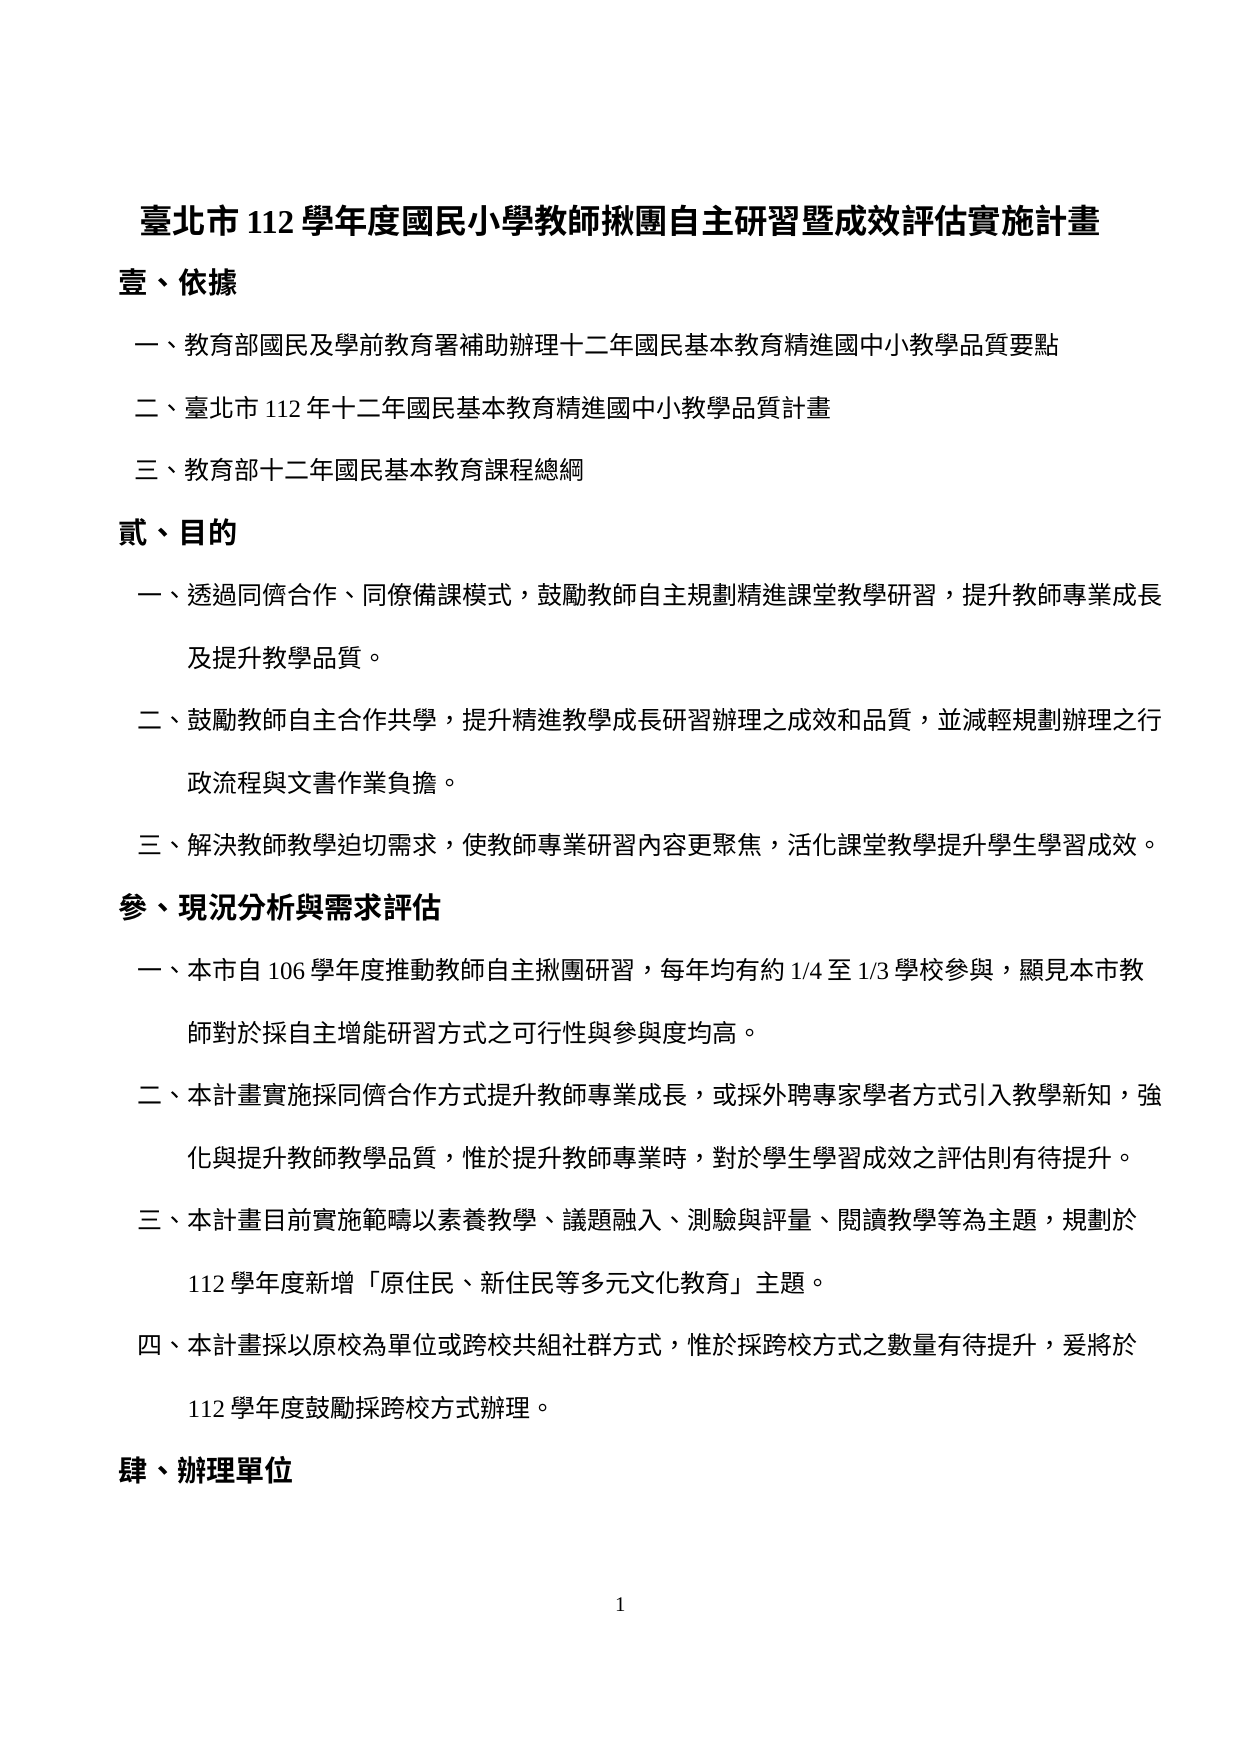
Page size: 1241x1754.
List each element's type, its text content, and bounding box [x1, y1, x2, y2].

text 二、鼓勵教師自主合作共學，提升精進教學成長研習辦理之成效和品質，並減輕規劃辦理之行政流程與文書作業負擔。 [75, 677, 1165, 802]
text 一、教育部國民及學前教育署補助辦理十二年國民基本教育精進國中小教學品質要點 [128, 302, 1153, 364]
list 目的 [119, 489, 1165, 552]
text 四、本計畫採以原校為單位或跨校共組社群方式，惟於採跨校方式之數量有待提升，爰將於112學年度鼓勵採跨校方式辦理。 [75, 1302, 1165, 1427]
text 二、本計畫實施採同儕合作方式提升教師專業成長，或採外聘專家學者方式引入教學新知，強化與提升教師教學品質，惟於提升教師專業時，對於學生學習成效之評估則有待提升。 [75, 1052, 1165, 1177]
text 一、透過同儕合作、同僚備課模式，鼓勵教師自主規劃精進課堂教學研習，提升教師專業成長及提升教學品質。 [75, 552, 1165, 677]
text 臺北市112學年度國民小學教師揪團自主研習暨成效評估實施計畫 [75, 177, 1165, 239]
text 肆、辦理單位 [75, 1427, 1165, 1489]
list 依據 [119, 239, 1165, 302]
text 一、本市自106學年度推動教師自主揪團研習，每年均有約1/4至1/3學校參與，顯見本市教師對於採自主增能研習方式之可行性與參與度均高。 [75, 927, 1165, 1052]
text 三、解決教師教學迫切需求，使教師專業研習內容更聚焦，活化課堂教學提升學生學習成效。 [75, 802, 1165, 864]
text 三、教育部十二年國民基本教育課程總綱 [128, 427, 1165, 489]
text 三、本計畫目前實施範疇以素養教學、議題融入、測驗與評量、閱讀教學等為主題，規劃於112學年度新增「原住民、新住民等多元文化教育」主題。 [75, 1177, 1165, 1302]
text 二、臺北市112年十二年國民基本教育精進國中小教學品質計畫 [128, 364, 1153, 427]
list 現況分析與需求評估 [119, 864, 1165, 927]
